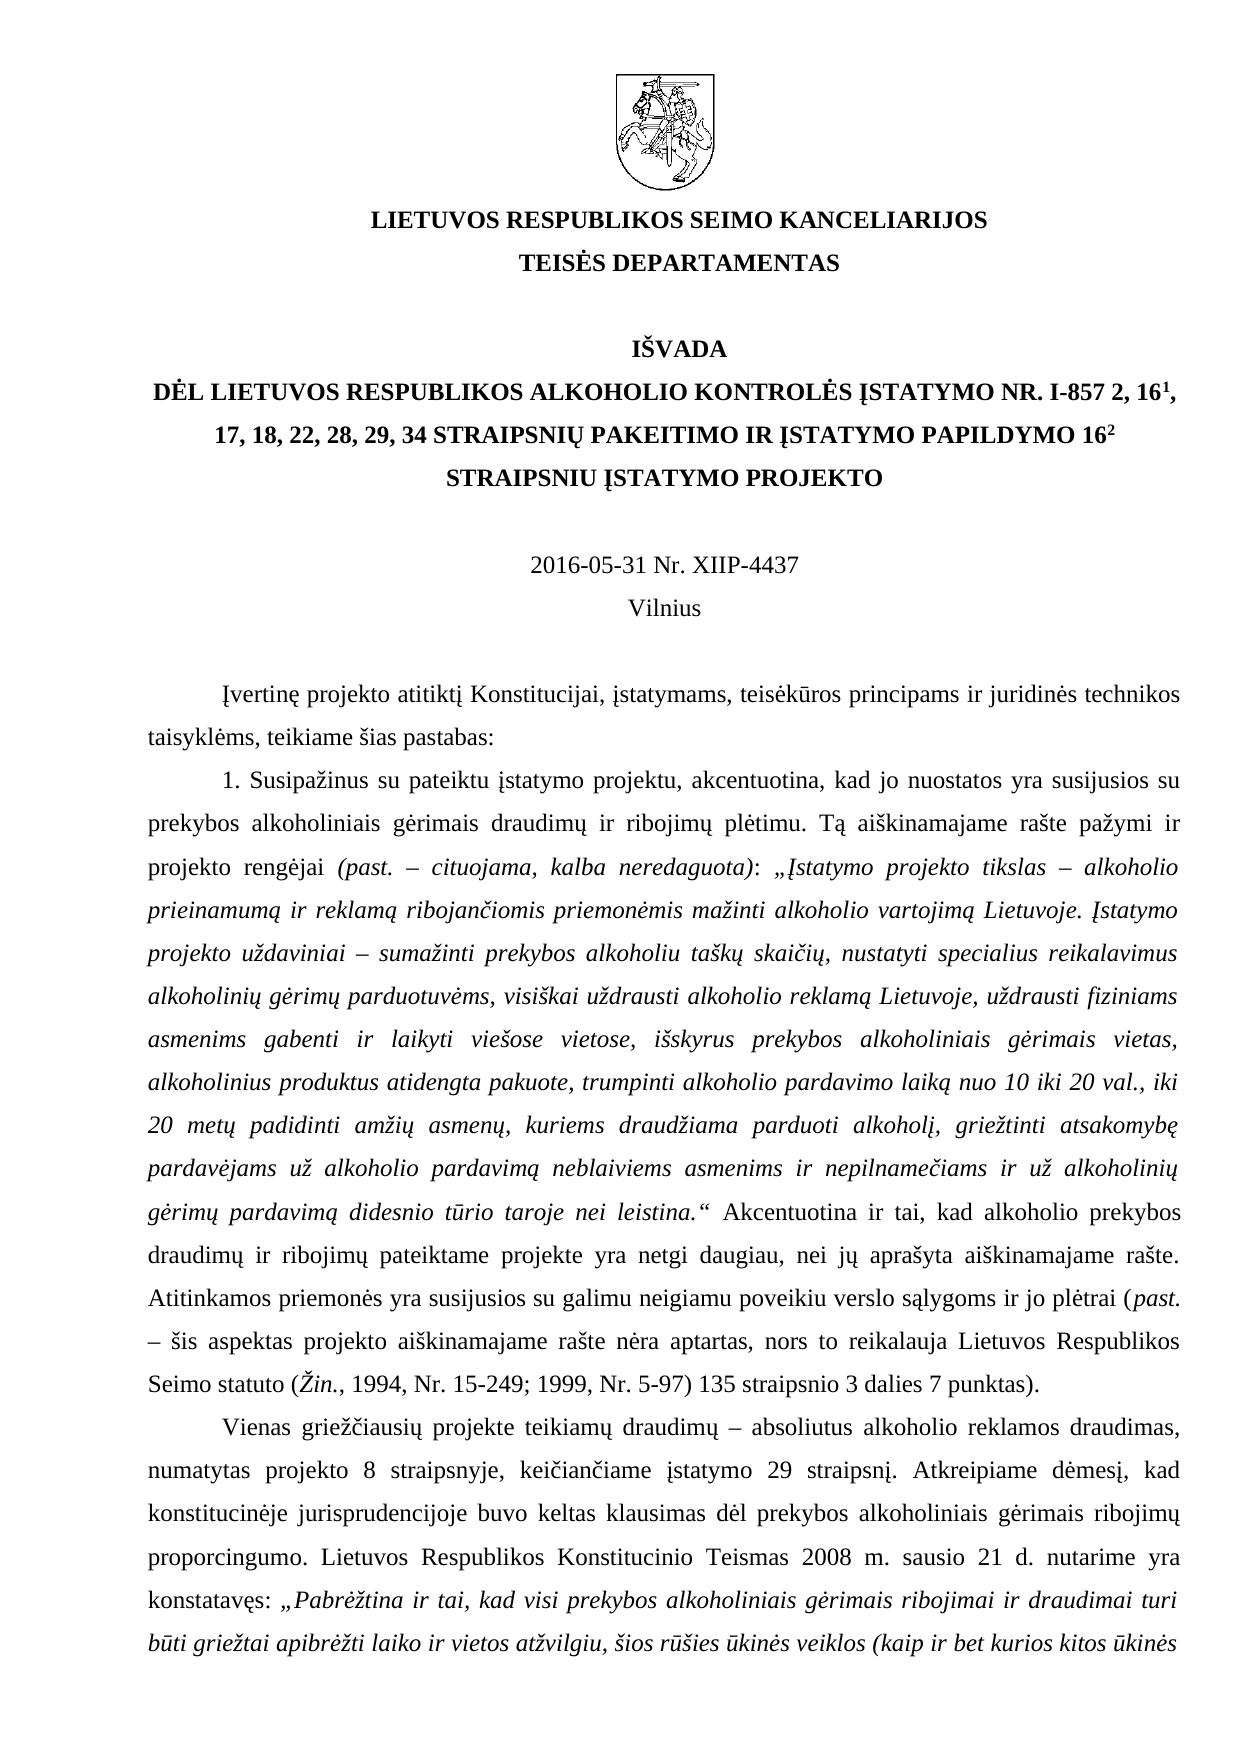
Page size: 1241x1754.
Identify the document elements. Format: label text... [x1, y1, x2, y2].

text 1. Susipažinus su pateiktu įstatymo projektu, akcentuotina, kad jo nuostatos yra susijusios su prekybos alkoholiniais gėrimais draudimų ir ribojimų plėtimu. Tą aiškinamajame rašte pažymi ir projekto rengėjai (past. – cituojama, kalba neredaguota): „Įstatymo projekto tikslas – alkoholio prieinamumą ir reklamą ribojančiomis priemonėmis mažinti alkoholio vartojimą Lietuvoje. Įstatymo projekto uždaviniai – sumažinti prekybos alkoholiu taškų skaičių, nustatyti specialius reikalavimus alkoholinių gėrimų parduotuvėms, visiškai uždrausti alkoholio reklamą Lietuvoje, uždrausti fiziniams asmenims gabenti ir laikyti viešose vietose, išskyrus prekybos alkoholiniais gėrimais vietas, alkoholinius produktus atidengta pakuote, trumpinti alkoholio pardavimo laiką nuo 10 iki 20 val., iki 20 metų padidinti amžių asmenų, kuriems draudžiama parduoti alkoholį, griežtinti atsakomybę pardavėjams už alkoholio pardavimą neblaiviems asmenims ir nepilnamečiams ir už alkoholinių gėrimų pardavimą didesnio tūrio taroje nei leistina.“ Akcentuotina ir tai, kad alkoholio prekybos draudimų ir ribojimų pateiktame projekte yra netgi daugiau, nei jų aprašyta aiškinamajame rašte. Atitinkamos priemonės yra susijusios su galimu neigiamu poveikiu verslo sąlygoms ir jo plėtrai (past. – šis aspektas projekto aiškinamajame rašte nėra aptartas, nors to reikalauja Lietuvos Respublikos Seimo statuto (Žin., 1994, Nr. 15-249; 1999, Nr. 5-97) 135 straipsnio 3 dalies 7 punktas). [148, 765, 1181, 1398]
text Vienas griežčiausių projekte teikiamų draudimų – absoliutus alkoholio reklamos draudimas, numatytas projekto 8 straipsnyje, keičiančiame įstatymo 29 straipsnį. Atkreipiame dėmesį, kad konstitucinėje jurisprudencijoje buvo keltas klausimas dėl prekybos alkoholiniais gėrimais ribojimų proporcingumo. Lietuvos Respublikos Konstitucinio Teismas 2008 m. sausio 21 d. nutarime yra konstatavęs: „Pabrėžtina ir tai, kad visi prekybos alkoholiniais gėrimais ribojimai ir draudimai turi būti griežtai apibrėžti laiko ir vietos atžvilgiu, šios rūšies ūkinės veiklos (kaip ir bet kurios kitos ūkinės [148, 1412, 1181, 1657]
text 2016-05-31 Nr. XIIP-4437 [148, 550, 1181, 578]
subtitle TEISĖS DEPARTAMENTAS [148, 248, 1181, 277]
subtitle LIETUVOS RESPUBLIKOS SEIMO KANCELIARIJOS [148, 205, 1181, 233]
text Vilnius [148, 593, 1181, 622]
text DĖL LIETUVOS RESPUBLIKOS ALKOHOLIO KONTROLĖS ĮSTATYMO NR. I-857 2, 161, 17, 18, 22, 28, 29, 34 STRAIPSNIŲ PAKEITIMO IR ĮSTATYMO PAPILDYMO 162 STRAIPSNIU ĮSTATYMO PROJEKTO [148, 377, 1181, 492]
text Įvertinę projekto atitiktį Konstitucijai, įstatymams, teisėkūros principams ir juridinės technikos taisyklėms, teikiame šias pastabas: [148, 679, 1181, 751]
subtitle IŠVADA [148, 334, 1181, 363]
